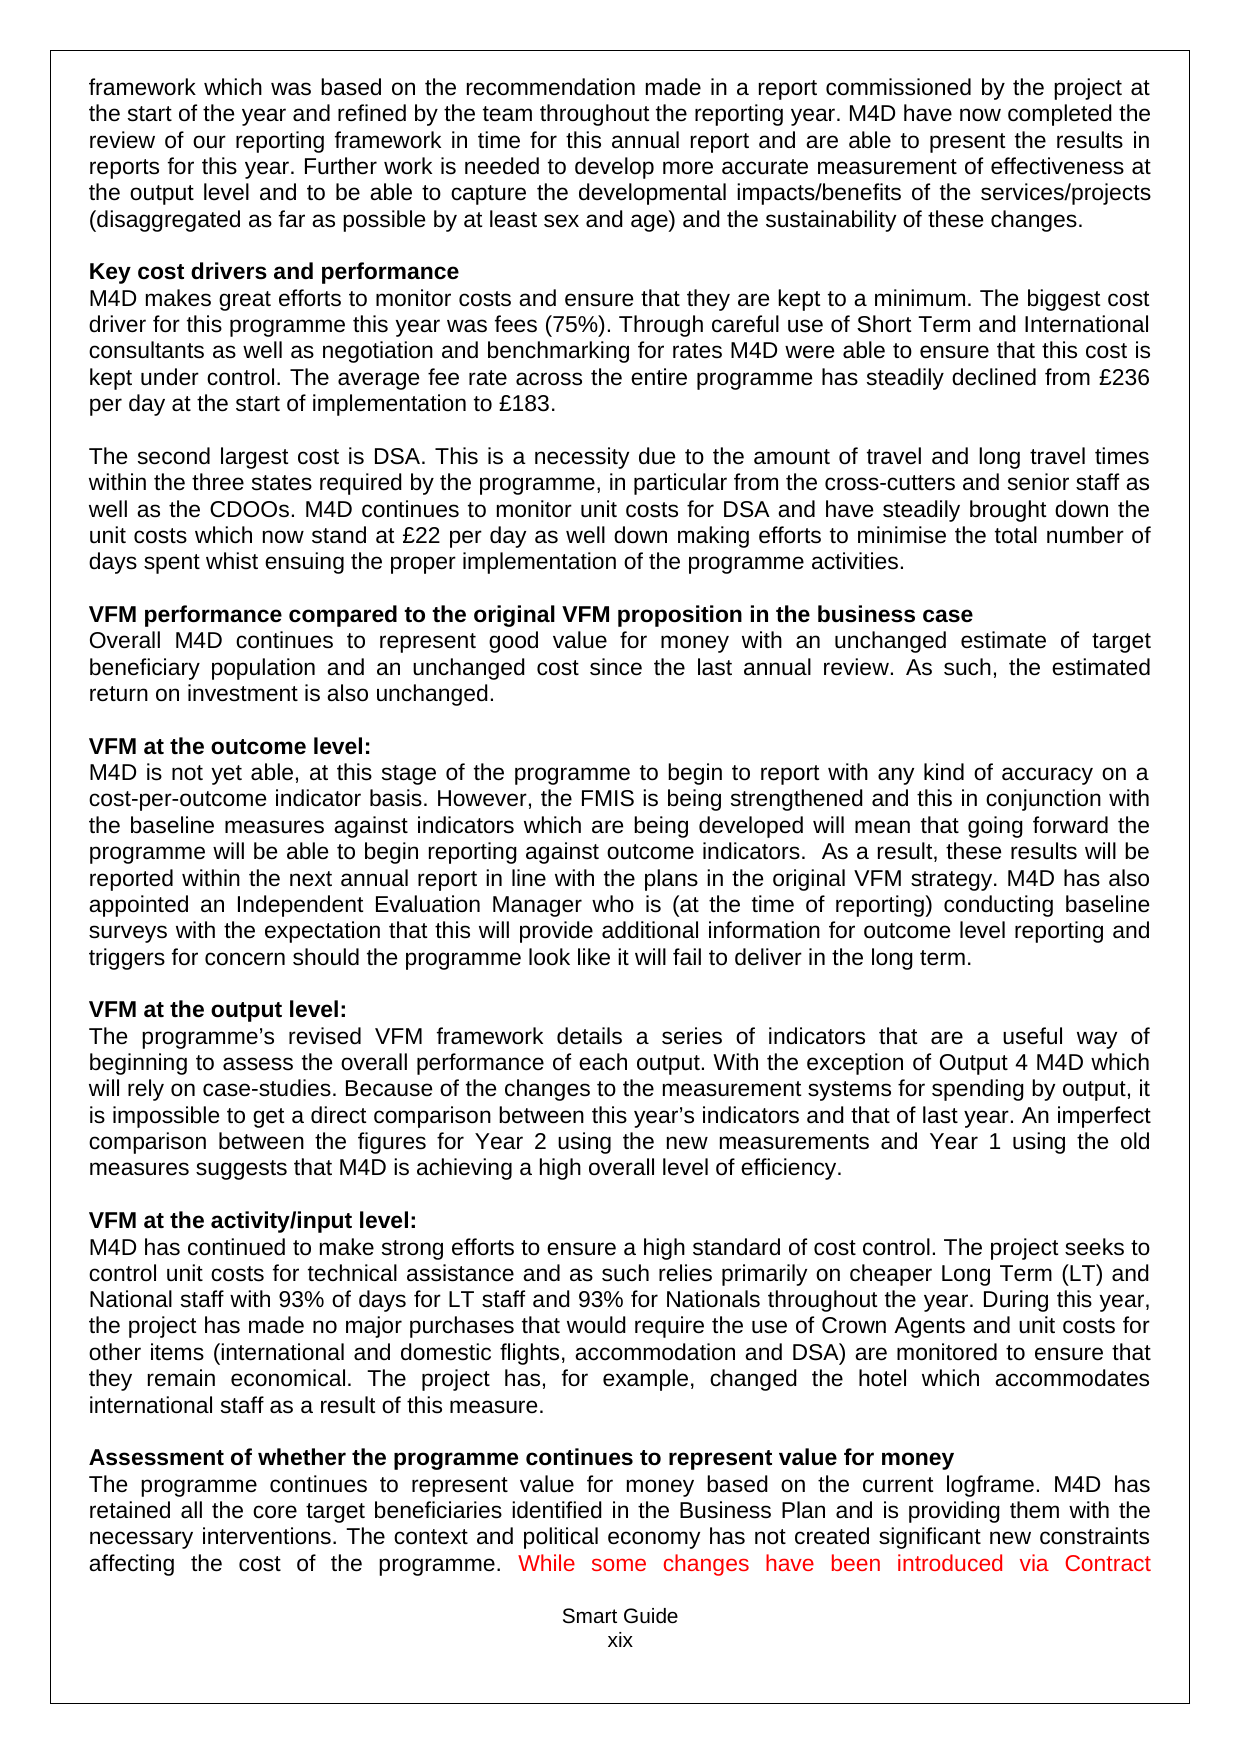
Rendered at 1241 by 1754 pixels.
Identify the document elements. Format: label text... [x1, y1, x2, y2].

text M4D has continued to make strong efforts to ensure a high standard of cost control. The project seeks to control unit costs for technical assistance and as such relies primarily on cheaper Long Term (LT) and National staff with 93% of days for LT staff and 93% for Nationals throughout the year. During this year, the project has made no major purchases that would require the use of Crown Agents and unit costs for other items (international and domestic flights, accommodation and DSA) are monitored to ensure that they remain economical. The project has, for example, changed the hotel which accommodates international staff as a result of this measure. [89, 1233, 1152, 1418]
text Key cost drivers and performance [89, 258, 1152, 285]
text VFM at the activity/input level: [89, 1207, 1152, 1233]
text VFM performance compared to the original VFM proposition in the business case [89, 601, 1152, 627]
text The programme’s revised VFM framework details a series of indicators that are a useful way of beginning to assess the overall performance of each output. With the exception of Output 4 M4D which will rely on case-studies. Because of the changes to the measurement systems for spending by output, it is impossible to get a direct comparison between this year’s indicators and that of last year. An imperfect comparison between the figures for Year 2 using the new measurements and Year 1 using the old measures suggests that M4D is achieving a high overall level of efficiency. [89, 1023, 1152, 1181]
text Assessment of whether the programme continues to represent value for money [89, 1444, 1152, 1471]
text The programme continues to represent value for money based on the current logframe. M4D has retained all the core target beneficiaries identified in the Business Plan and is providing them with the necessary interventions. The context and political economy has not created significant new constraints affecting the cost of the programme. While some changes have been introduced via Contract [89, 1471, 1152, 1576]
text VFM at the outcome level: [89, 733, 1152, 759]
text M4D is not yet able, at this stage of the programme to begin to report with any kind of accuracy on a cost-per-outcome indicator basis. However, the FMIS is being strengthened and this in conjunction with the baseline measures against indicators which are being developed will mean that going forward the programme will be able to begin reporting against outcome indicators. As a result, these results will be reported within the next annual report in line with the plans in the original VFM strategy. M4D has also appointed an Independent Evaluation Manager who is (at the time of reporting) conducting baseline surveys with the expectation that this will provide additional information for outcome level reporting and triggers for concern should the programme look like it will fail to deliver in the long term. [89, 759, 1152, 970]
text framework which was based on the recommendation made in a report commissioned by the project at the start of the year and refined by the team throughout the reporting year. M4D have now completed the review of our reporting framework in time for this annual report and are able to present the results in reports for this year. Further work is needed to develop more accurate measurement of effectiveness at the output level and to be able to capture the developmental impacts/benefits of the services/projects (disaggregated as far as possible by at least sex and age) and the sustainability of these changes. [89, 74, 1152, 232]
text M4D makes great efforts to monitor costs and ensure that they are kept to a minimum. The biggest cost driver for this programme this year was fees (75%). Through careful use of Short Term and International consultants as well as negotiation and benchmarking for rates M4D were able to ensure that this cost is kept under control. The average fee rate across the entire programme has steadily declined from £236 per day at the start of implementation to £183. [89, 285, 1152, 416]
text VFM at the output level: [89, 996, 1152, 1023]
text Overall M4D continues to represent good value for money with an unchanged estimate of target beneficiary population and an unchanged cost since the last annual review. As such, the estimated return on investment is also unchanged. [89, 627, 1152, 706]
text The second largest cost is DSA. This is a necessity due to the amount of travel and long travel times within the three states required by the programme, in particular from the cross-cutters and senior staff as well as the CDOOs. M4D continues to monitor unit costs for DSA and have steadily brought down the unit costs which now stand at £22 per day as well down making efforts to minimise the total number of days spent whist ensuing the proper implementation of the programme activities. [89, 443, 1152, 574]
